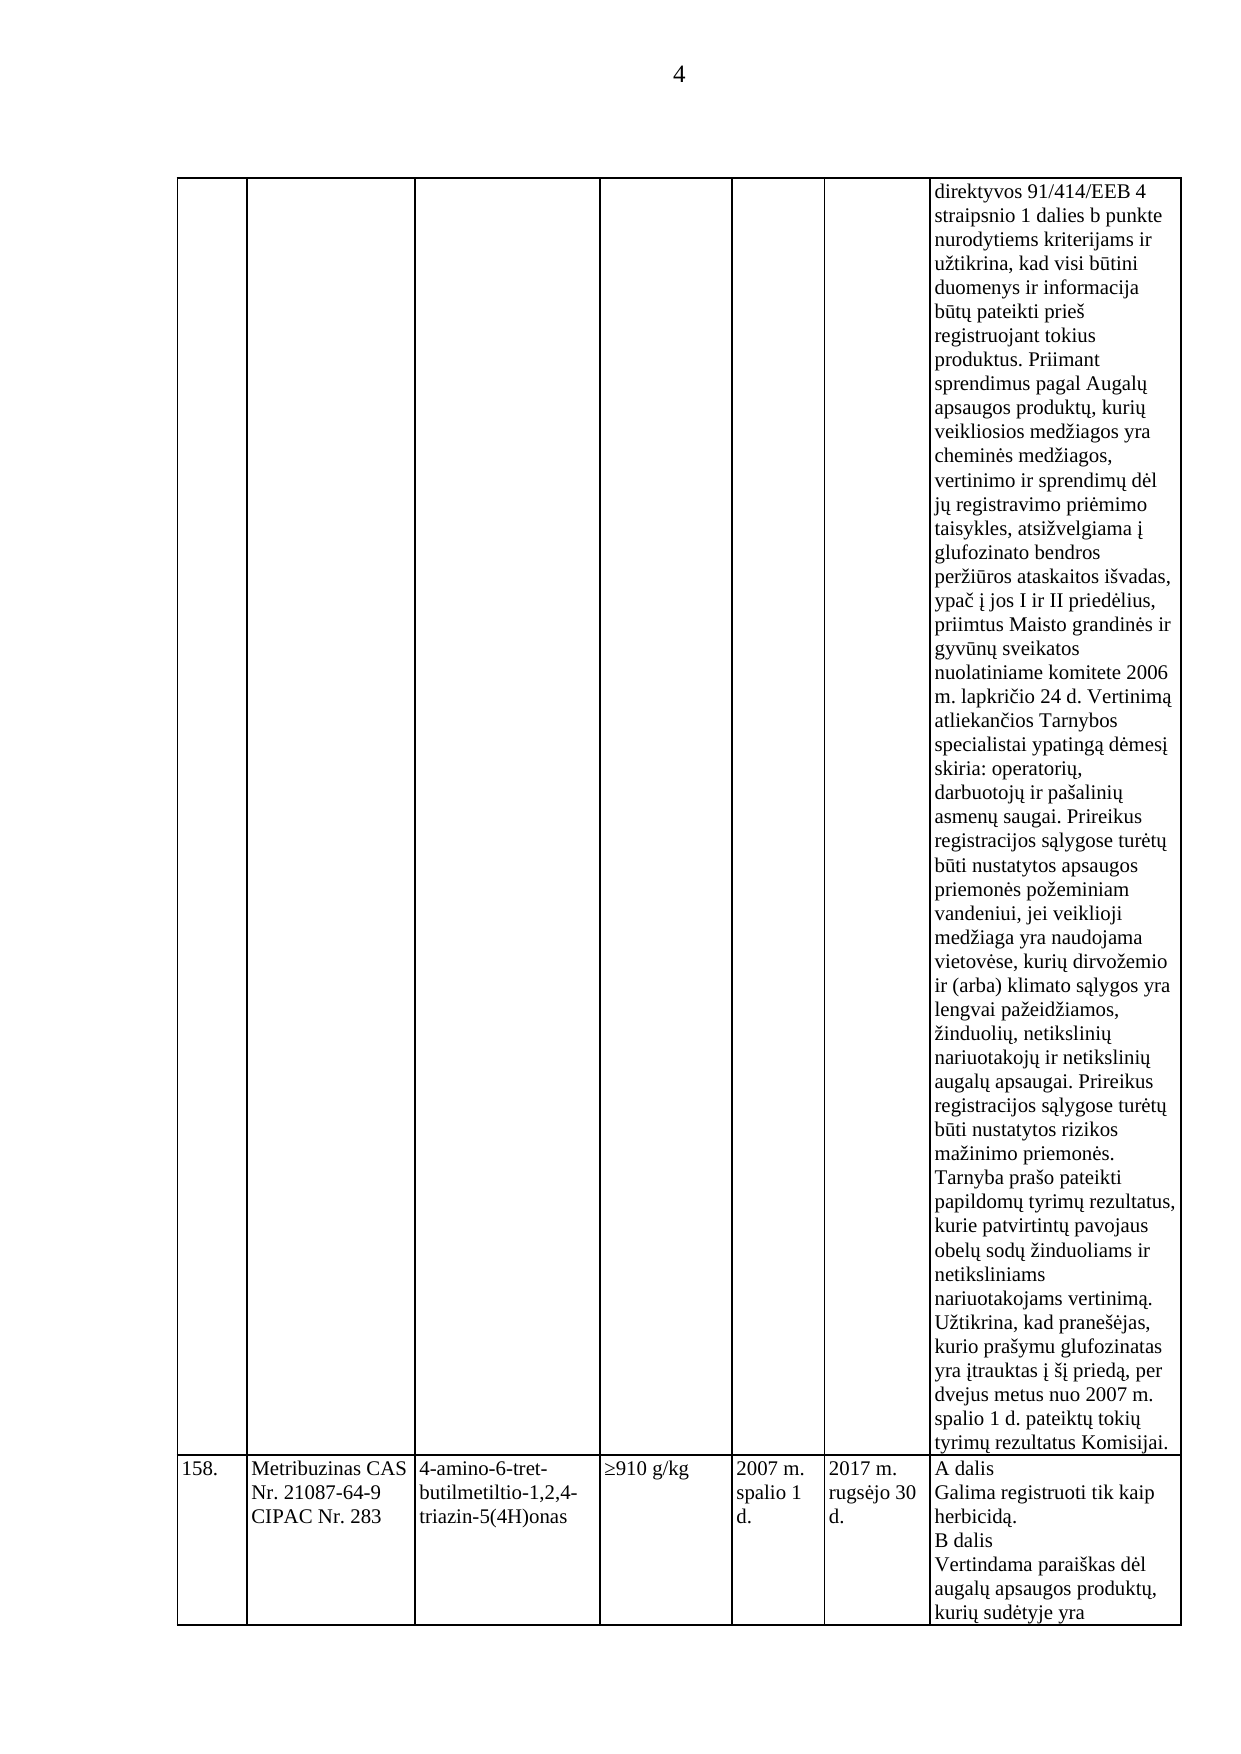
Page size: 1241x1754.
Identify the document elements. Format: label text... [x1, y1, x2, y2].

table_cell 158. [178, 1456, 246, 1624]
table_cell [733, 179, 824, 1454]
table_cell ≥910 g/kg [601, 1456, 731, 1624]
table_cell [416, 179, 599, 1454]
table_cell [178, 179, 246, 1454]
table_cell 2007 m. spalio 1 d. [733, 1456, 824, 1624]
table_cell [601, 179, 731, 1454]
table_cell Metribuzinas CAS Nr. 21087-64-9 CIPAC Nr. 283 [248, 1456, 414, 1624]
table_cell 4-amino-6-tret-butilmetiltio-1,2,4-triazin-5(4H)onas [416, 1456, 599, 1624]
table_cell [248, 179, 414, 1454]
table_cell 2017 m. rugsėjo 30 d. [825, 1456, 929, 1624]
table_cell [825, 179, 929, 1454]
